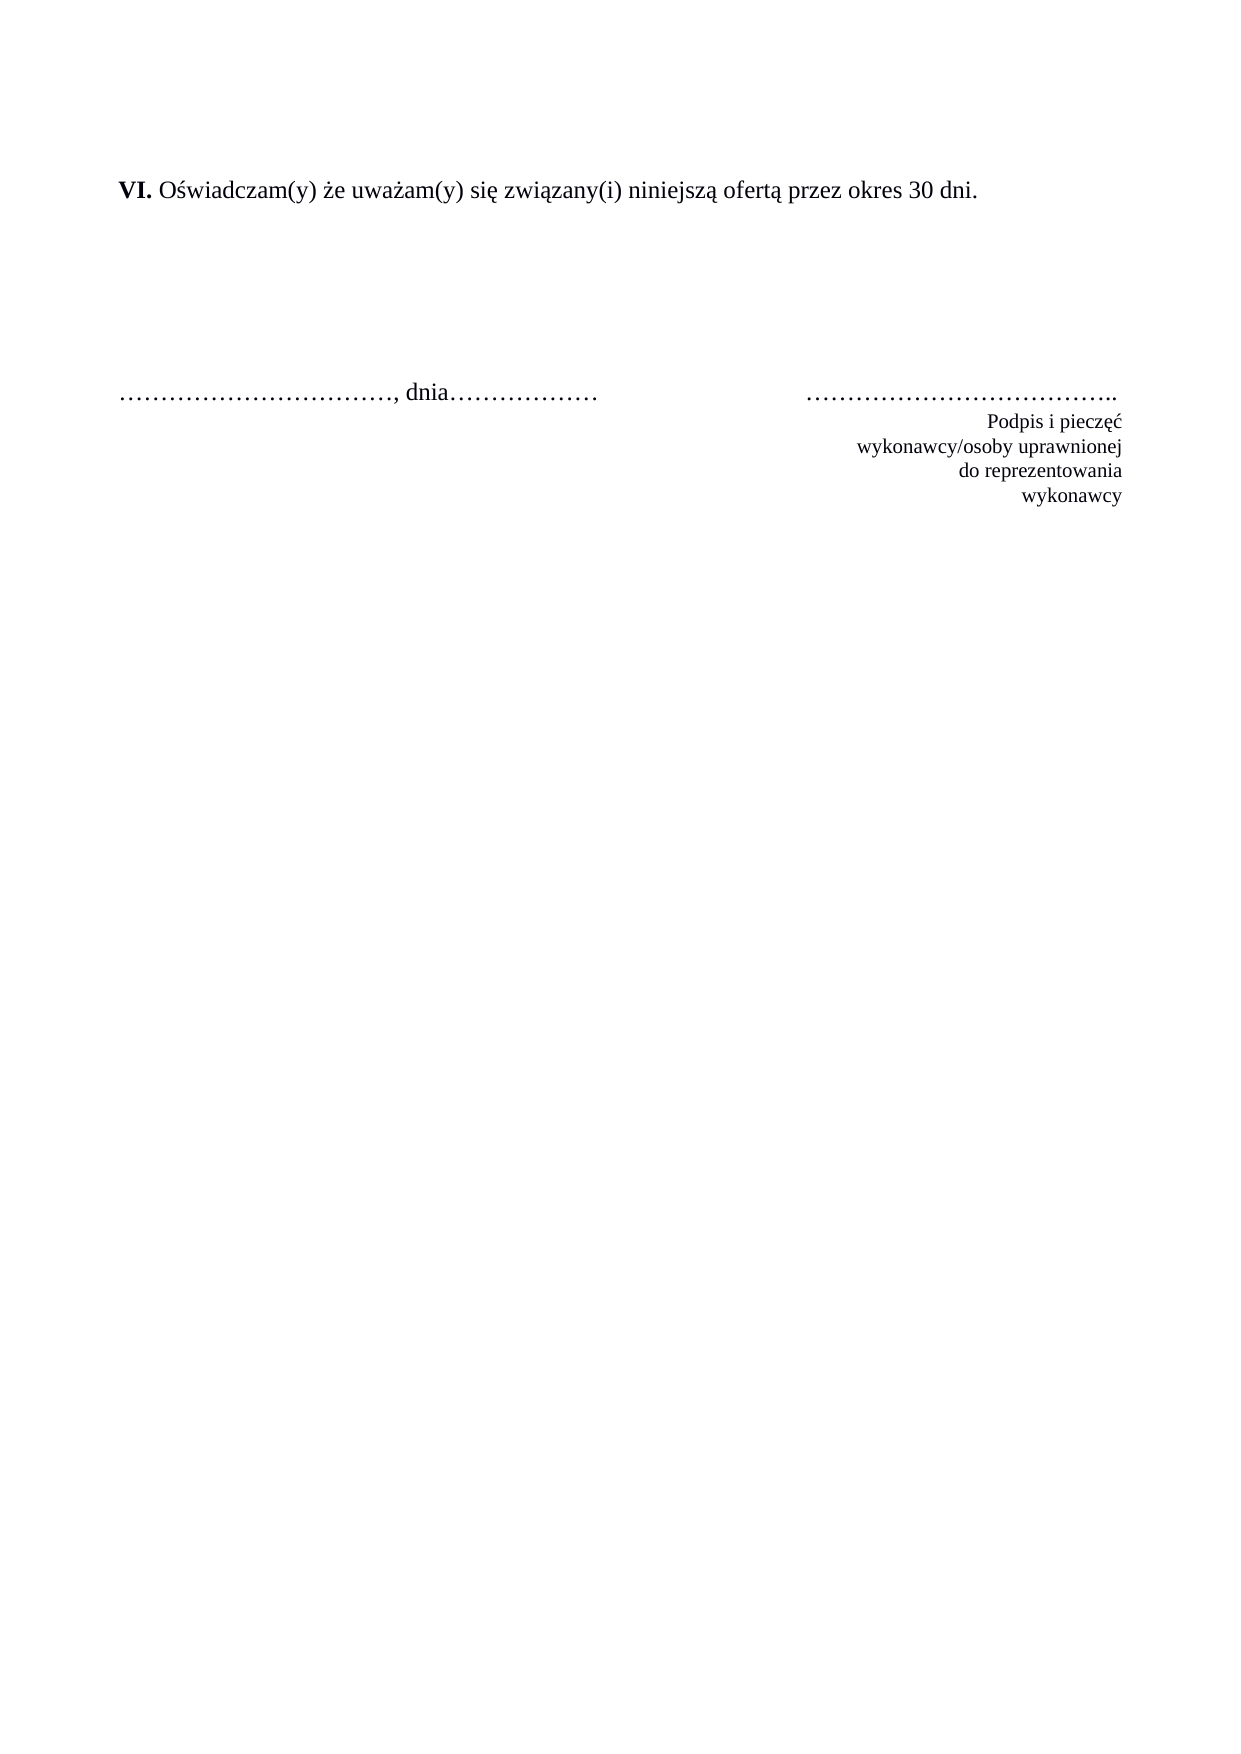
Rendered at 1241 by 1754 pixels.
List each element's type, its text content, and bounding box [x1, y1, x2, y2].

text ……………………………, dnia……………… ……………………………….. [118, 377, 1122, 406]
text wykonawcy [118, 482, 1122, 507]
text VI. Oświadczam(y) że uważam(y) się związany(i) niniejszą ofertą przez okres 30 dni. [118, 176, 1122, 204]
text do reprezentowania [118, 458, 1122, 482]
text Podpis i pieczęć wykonawcy/osoby uprawnionej [118, 406, 1122, 458]
